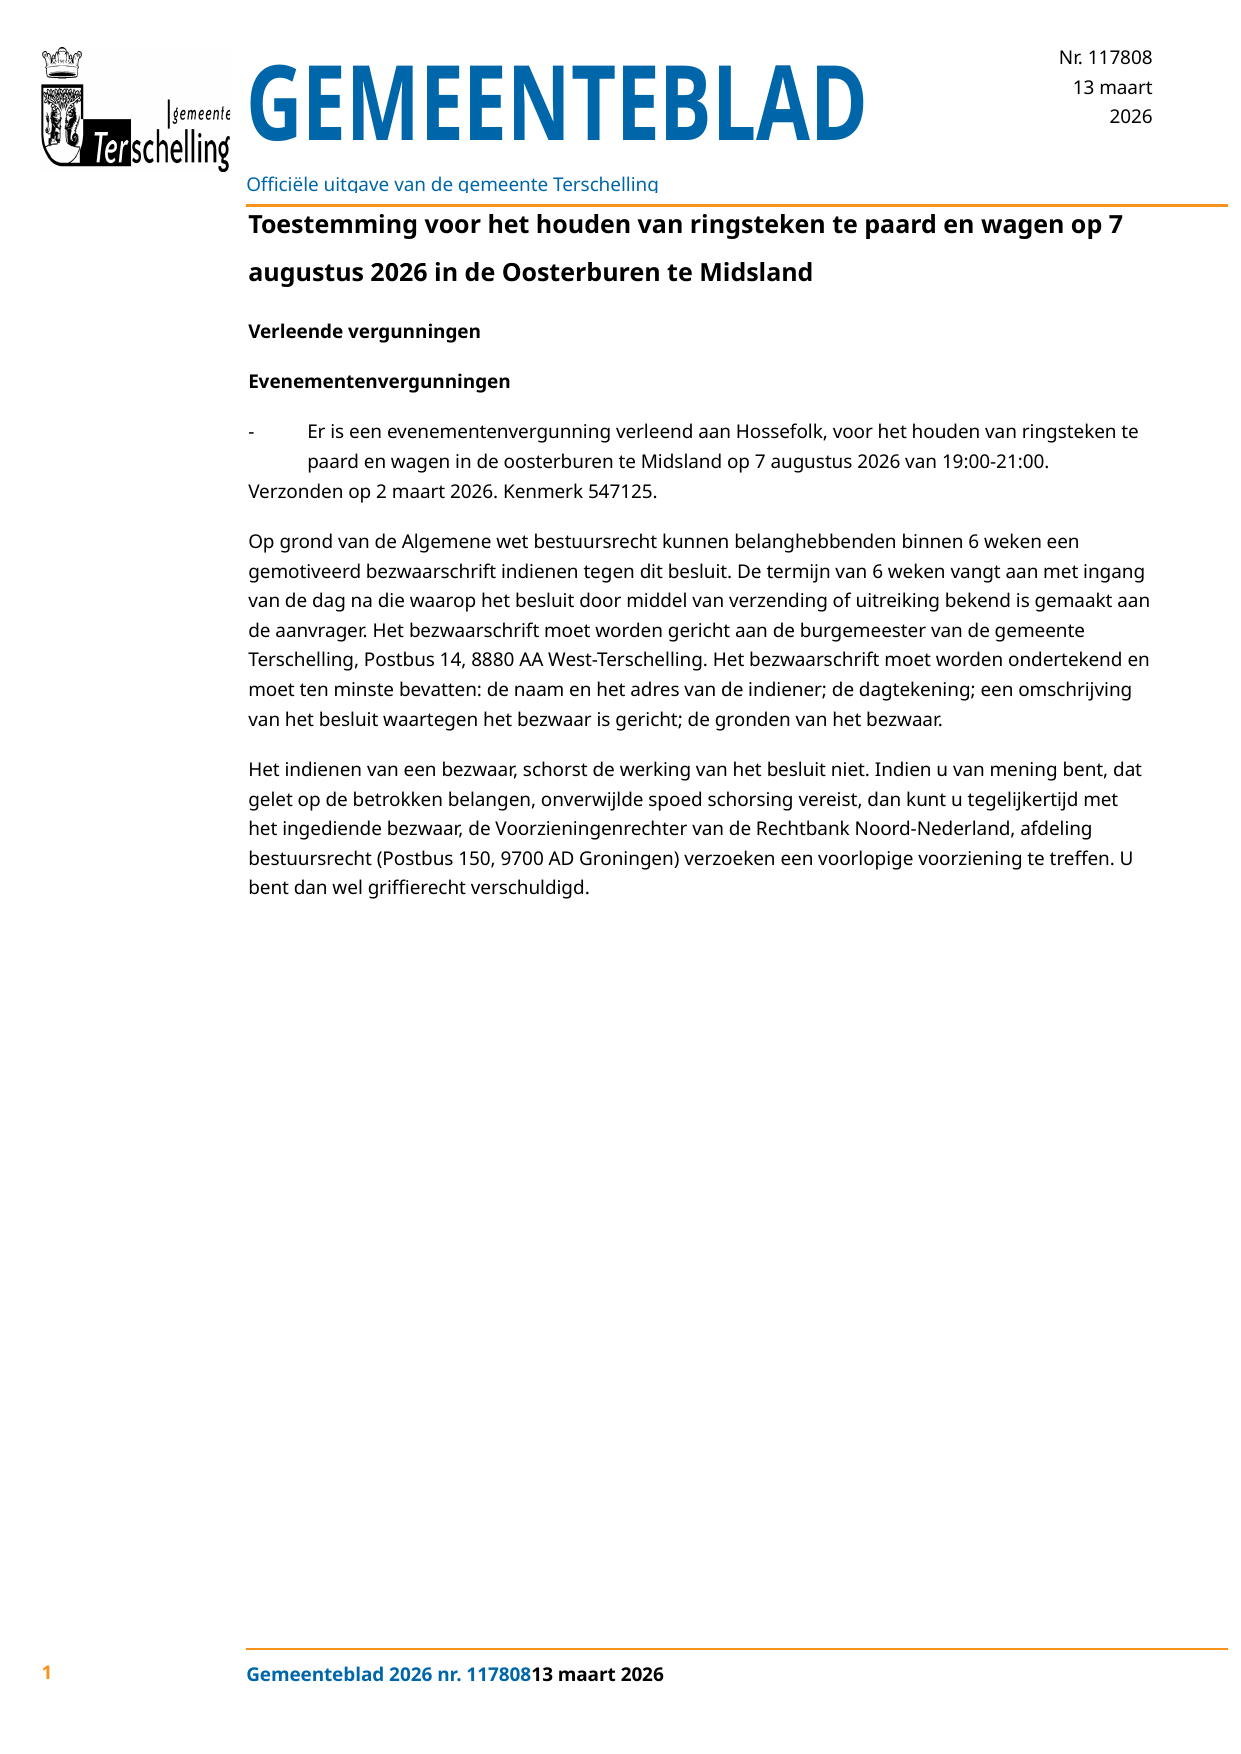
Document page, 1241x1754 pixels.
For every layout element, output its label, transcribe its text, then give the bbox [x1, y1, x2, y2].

text Evenementenvergunningen [248, 368, 1152, 394]
list Er is een evenementenvergunning verleend aan Hossefolk, voor het houden van ringsteken te paard en wagen in de oosterburen te Midsland op 7 augustus 2026 van 19:00-21:00. [248, 419, 1152, 474]
text Op grond van de Algemene wet bestuursrecht kunnen belanghebbenden binnen 6 weken een gemotiveerd bezwaarschrift indienen tegen dit besluit. De termijn van 6 weken vangt aan met ingang van de dag na die waarop het besluit door middel van verzending of uitreiking bekend is gemaakt aan de aanvrager. Het bezwaarschrift moet worden gericht aan de burgemeester van de gemeente Terschelling, Postbus 14, 8880 AA West-Terschelling. Het bezwaarschrift moet worden ondertekend en moet ten minste bevatten: de naam en het adres van de indiener; de dagtekening; een omschrijving van het besluit waartegen het bezwaar is gericht; de gronden van het bezwaar. [248, 528, 1152, 732]
text Verzonden op 2 maart 2026. Kenmerk 547125. [248, 478, 1152, 504]
picture [41, 47, 231, 172]
text Verleende vergunningen [248, 318, 1152, 344]
text Toestemming voor het houden van ringsteken te paard en wagen op 7 augustus 2026 in de Oosterburen te Midsland [248, 207, 1152, 288]
text Het indienen van een bezwaar, schorst de werking van het besluit niet. Indien u van mening bent, dat gelet op de betrokken belangen, onverwijlde spoed schorsing vereist, dan kunt u tegelijkertijd met het ingediende bezwaar, de Voorzieningenrechter van de Rechtbank Noord-Nederland, afdeling bestuursrecht (Postbus 150, 9700 AD Groningen) verzoeken een voorlopige voorziening te treffen. U bent dan wel griffierecht verschuldigd. [248, 756, 1152, 900]
